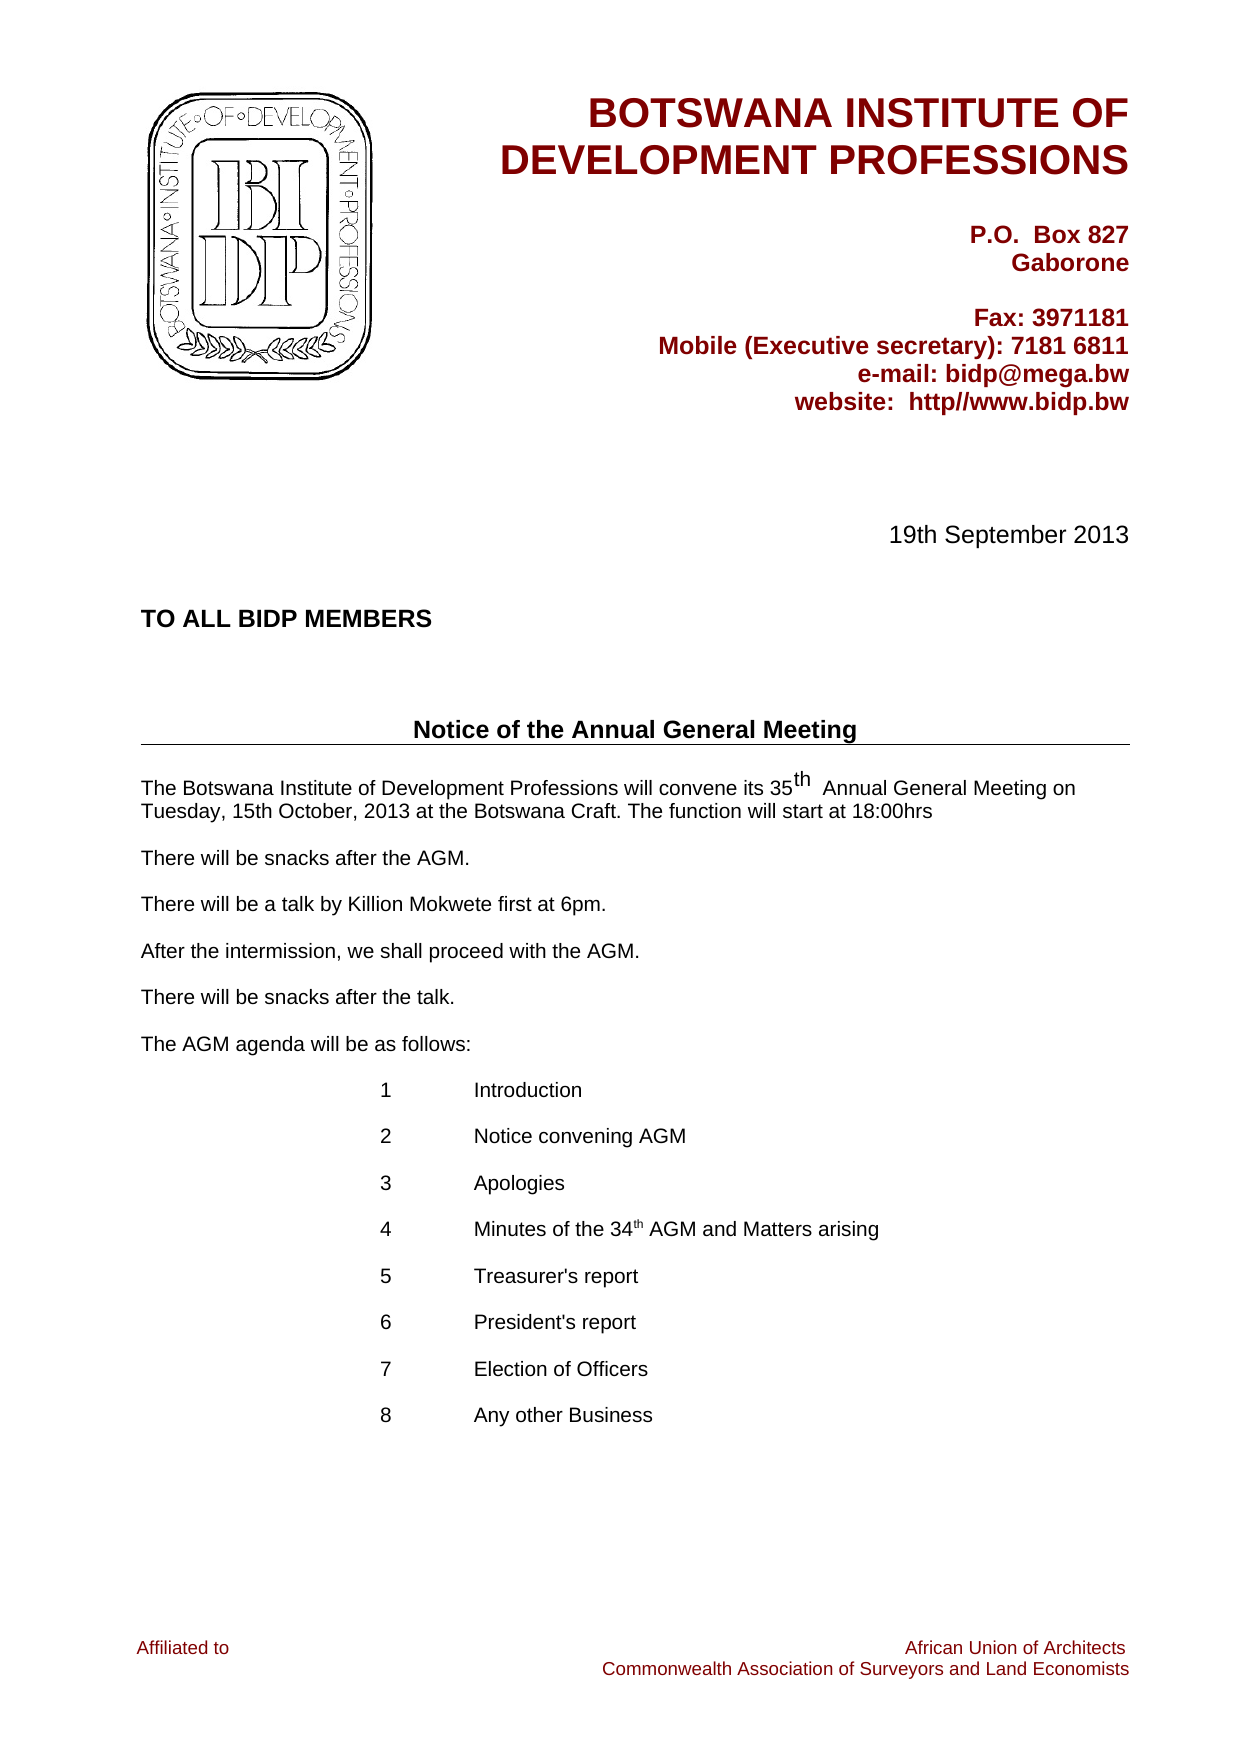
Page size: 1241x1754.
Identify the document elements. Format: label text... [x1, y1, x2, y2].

picture [138, 72, 386, 408]
table_cell 3 [380, 1171, 473, 1218]
table_cell [1130, 1171, 1167, 1218]
table_cell Any other Business [474, 1404, 1130, 1427]
table_cell [141, 963, 1130, 986]
table_cell The Botswana Institute of Development Professions will convene its 35th Annual General Meeting on Tuesday, 15th October, 2013 at the Botswana Craft. The function will start at 18:00hrs [141, 767, 1130, 823]
table_cell [1130, 744, 1167, 767]
table_cell 7 [380, 1357, 473, 1404]
table_cell 1 [380, 1079, 473, 1125]
table_cell [141, 1264, 380, 1311]
table_cell Apologies [474, 1171, 1130, 1218]
table_cell [141, 1311, 380, 1357]
table_cell After the intermission, we shall proceed with the AGM. [141, 939, 1130, 962]
table_cell [1130, 986, 1167, 1009]
table_cell 5 [380, 1264, 473, 1311]
table_cell Notice convening AGM [474, 1125, 1130, 1171]
table_cell 8 [380, 1404, 473, 1427]
subtitle Gaborone [387, 248, 1129, 276]
table_cell [141, 745, 391, 767]
table_cell Treasurer's report [474, 1264, 1130, 1311]
text 19th September 2013 [156, 521, 1129, 548]
table_cell [141, 1404, 380, 1427]
table_cell There will be a talk by Killion Mokwete first at 6pm. [141, 870, 1130, 916]
table_cell [1130, 1427, 1167, 1450]
text BOTSWANA INSTITUTE OF DEVELOPMENT PROFESSIONS [387, 90, 1129, 183]
table_cell [1130, 1125, 1167, 1171]
table_cell [1130, 939, 1167, 962]
table_cell [1130, 1264, 1167, 1311]
table_cell There will be snacks after the talk. [141, 986, 1130, 1009]
table_cell [141, 688, 1130, 716]
table_cell [391, 745, 959, 767]
text e-mail: bidp@mega.bw [387, 360, 1129, 388]
table_cell The AGM agenda will be as follows: [141, 1032, 1130, 1078]
table_cell [1130, 1079, 1167, 1125]
table_cell [1130, 767, 1167, 823]
table_cell [1130, 963, 1167, 986]
table_cell [141, 1125, 380, 1171]
table_cell [141, 1171, 380, 1218]
table_cell Election of Officers [474, 1357, 1130, 1404]
table_cell 6 [380, 1311, 473, 1357]
table_cell 4 [380, 1218, 473, 1264]
table_cell [141, 823, 1130, 846]
table_cell [141, 916, 1130, 939]
table_cell [1130, 1311, 1167, 1357]
text website: http//www.bidp.bw [136, 388, 1129, 416]
table_cell President's report [474, 1311, 1130, 1357]
table_cell [1130, 1404, 1167, 1427]
table_cell [141, 1357, 380, 1404]
table_cell [1130, 1009, 1167, 1032]
text Fax: 3971181 [387, 304, 1129, 332]
table_cell [141, 1079, 380, 1125]
table_cell [141, 1009, 1130, 1032]
table_cell [141, 1218, 380, 1264]
table_cell [1130, 716, 1167, 744]
table_header TO ALL BIDP MEMBERS [141, 604, 1130, 632]
table_cell [1130, 688, 1167, 716]
table_cell [474, 1427, 1130, 1450]
table_header [1130, 604, 1167, 632]
table_cell [141, 632, 1130, 660]
table_cell [1130, 916, 1167, 939]
table_cell [1130, 870, 1167, 916]
table_cell [1130, 632, 1167, 660]
table_cell [141, 660, 1130, 688]
table_cell [380, 1427, 473, 1450]
table_cell [1130, 846, 1167, 869]
text Mobile (Executive secretary): 7181 6811 [387, 332, 1129, 360]
table_cell 2 [380, 1125, 473, 1171]
table_cell [1130, 1218, 1167, 1264]
table_cell [1130, 823, 1167, 846]
table_cell [1130, 1032, 1167, 1078]
table_cell Notice of the Annual General Meeting [141, 716, 1130, 744]
table_cell [1130, 660, 1167, 688]
table_cell Minutes of the 34th AGM and Matters arising [474, 1218, 1130, 1264]
table_cell [959, 745, 1130, 767]
subtitle P.O. Box 827 [387, 220, 1129, 248]
table_cell Introduction [474, 1079, 1130, 1125]
table_cell [141, 1427, 380, 1450]
table_cell There will be snacks after the AGM. [141, 846, 1130, 869]
table_cell [1130, 1357, 1167, 1404]
